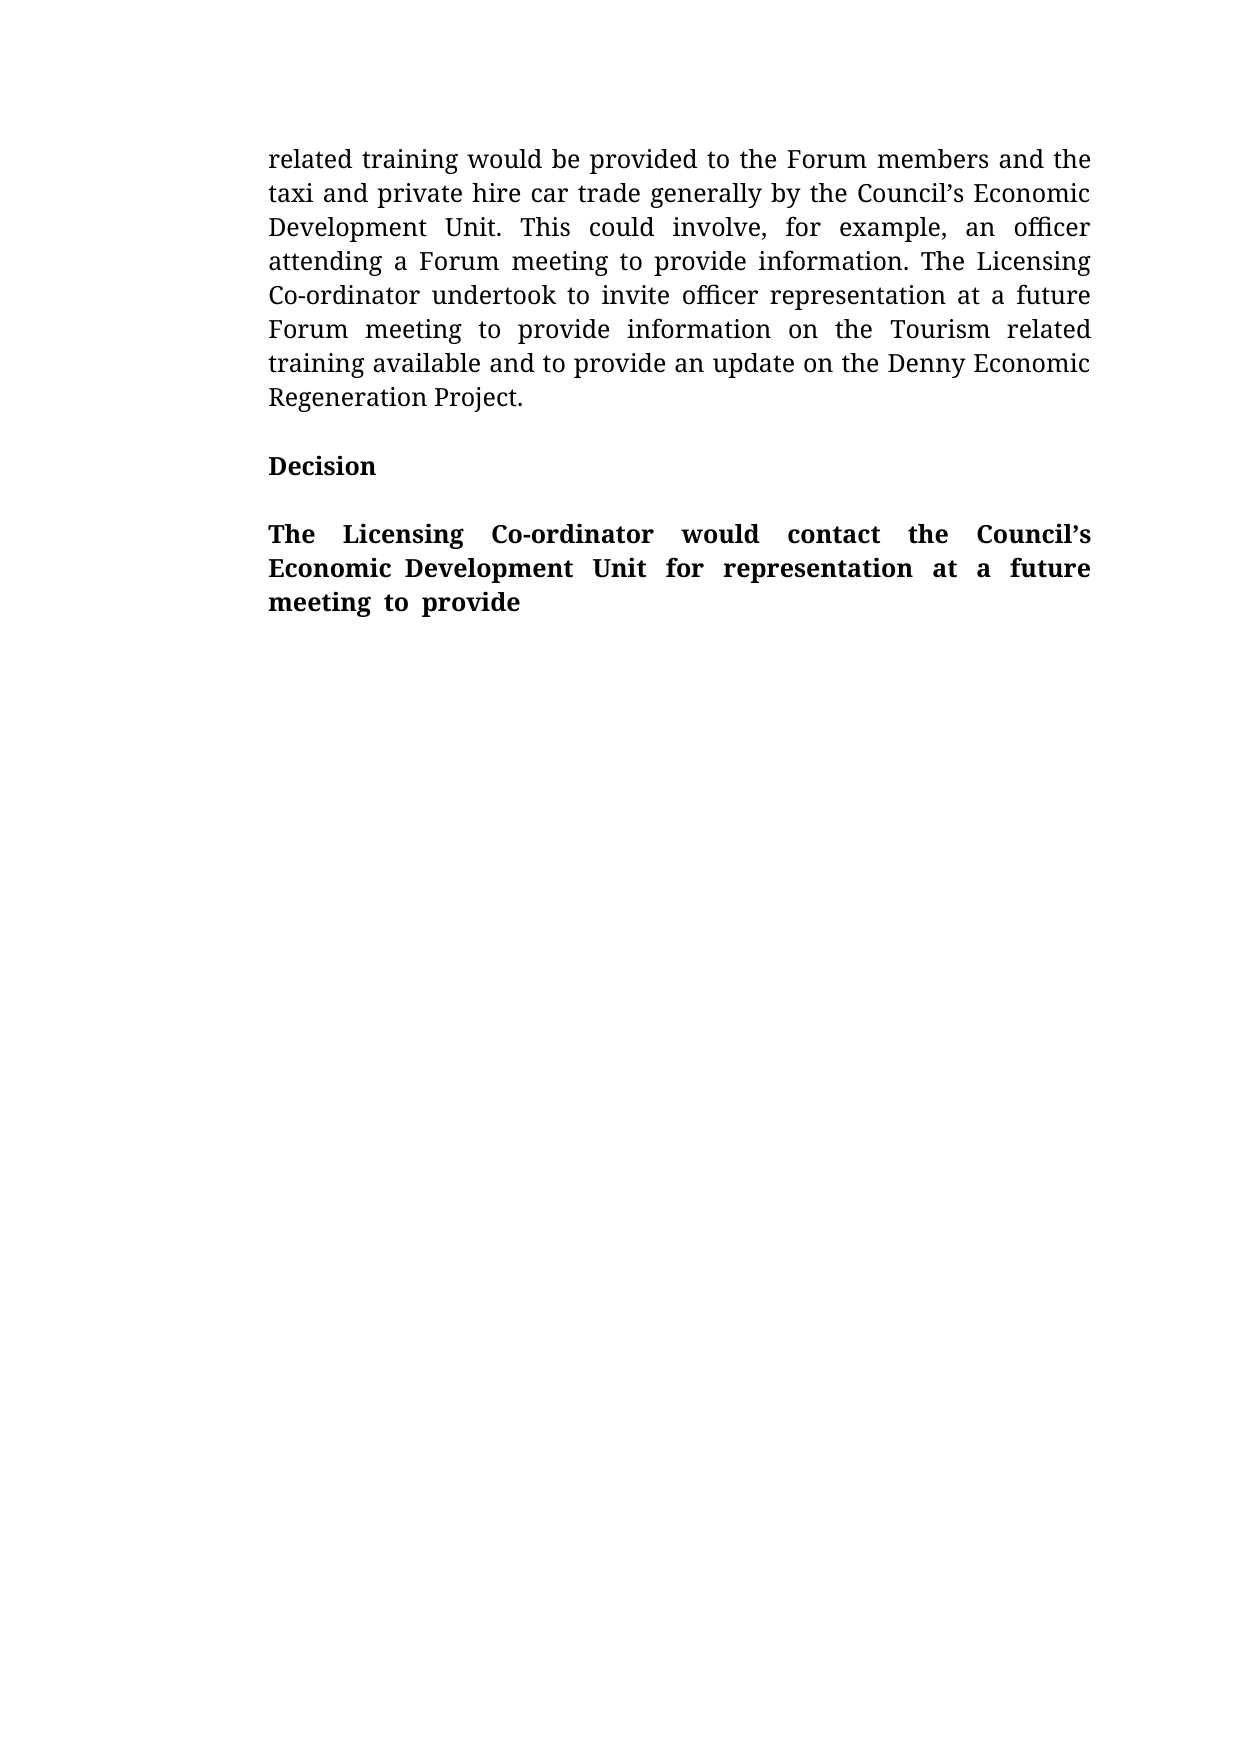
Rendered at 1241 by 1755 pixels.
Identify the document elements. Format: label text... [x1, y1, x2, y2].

text related training would be provided to the Forum members and the taxi and private hire car trade generally by the Council’s Economic Development Unit. This could involve, for example, an officer attending a Forum meeting to provide information. The Licensing Co-ordinator undertook to invite officer representation at a future Forum meeting to provide information on the Tourism related training available and to provide an update on the Denny Economic Regeneration Project. [268, 142, 1091, 414]
text Decision [268, 448, 1103, 482]
text The Licensing Co-ordinator would contact the Council’s Economic Development Unit for representation at a future meeting to provide [268, 516, 1091, 618]
